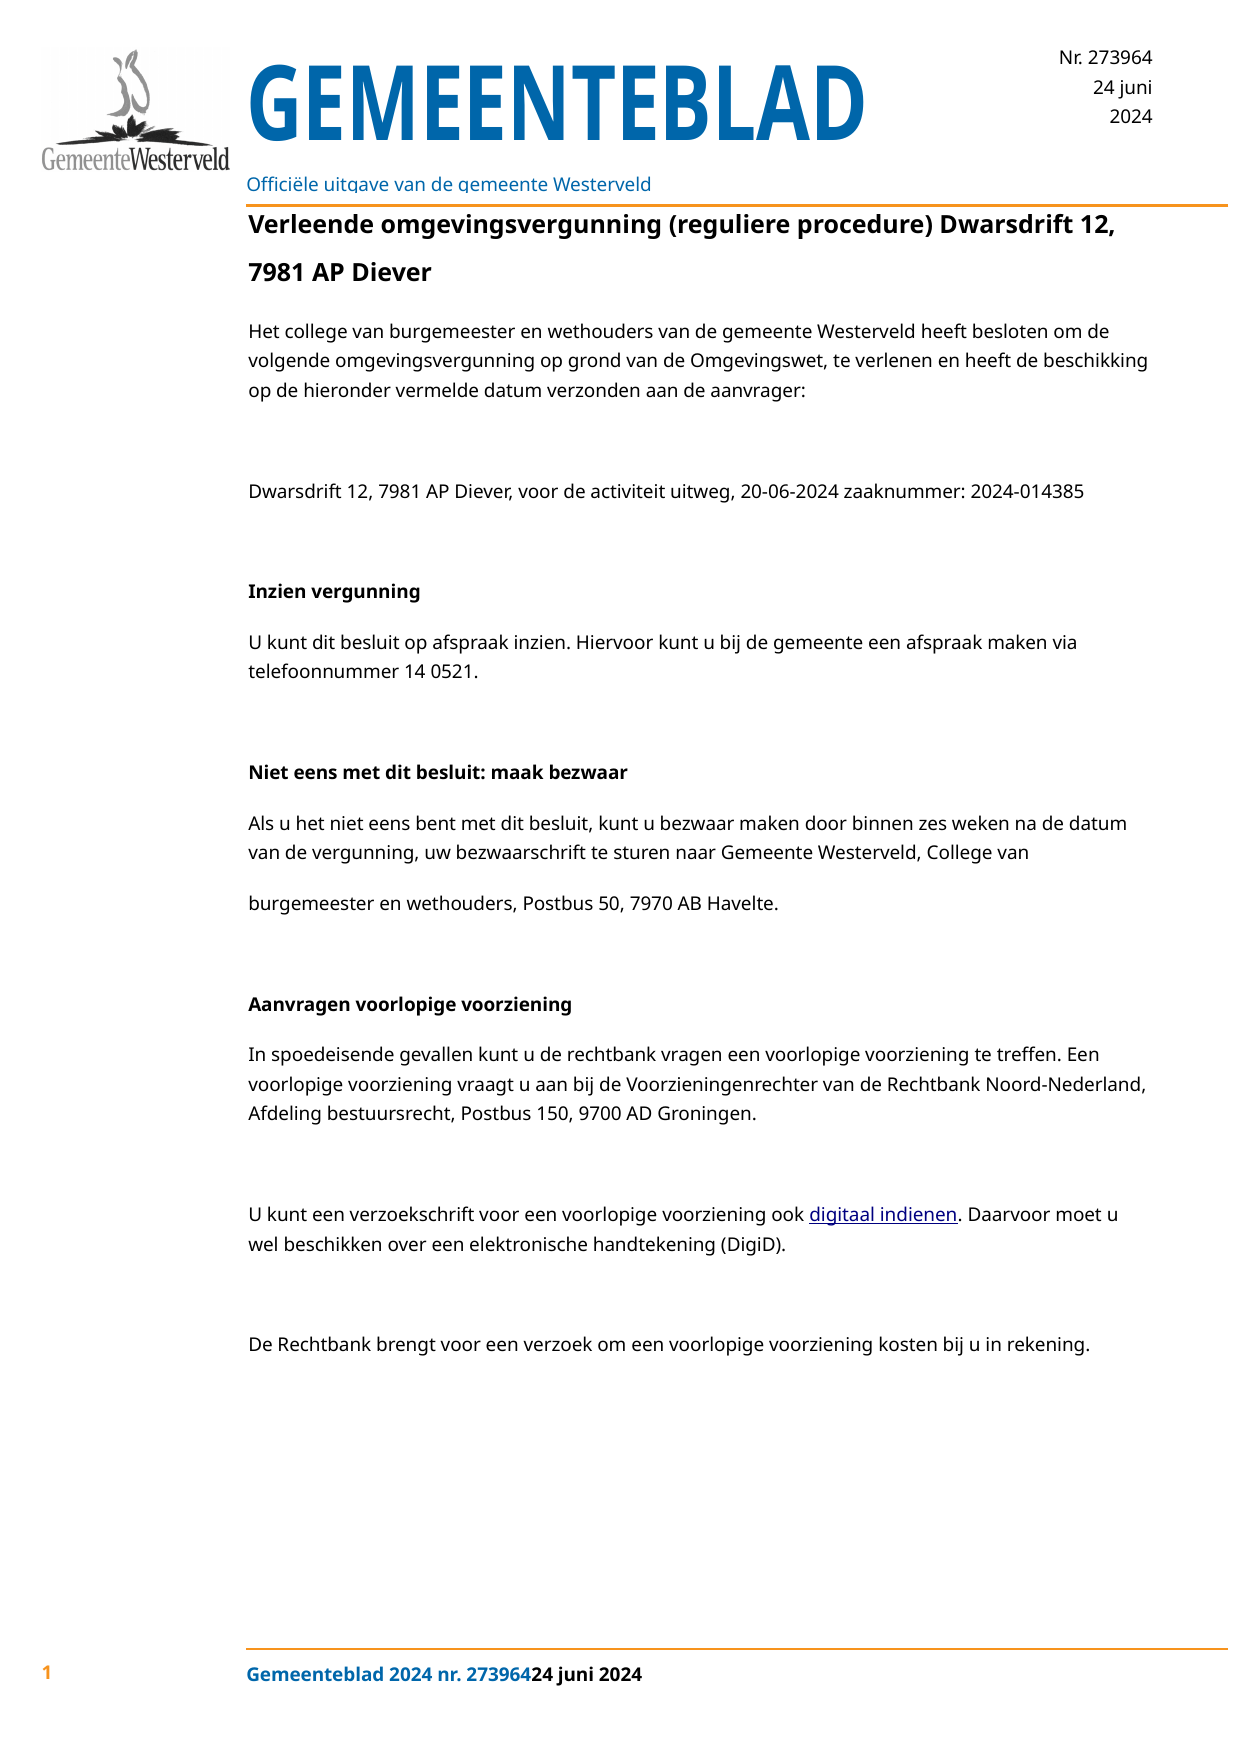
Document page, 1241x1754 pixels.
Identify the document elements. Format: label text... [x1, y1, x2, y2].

text Inzien vergunning [248, 579, 1152, 604]
text Niet eens met dit besluit: maak bezwaar [248, 759, 1152, 785]
text U kunt een verzoekschrift voor een voorlopige voorziening ook digitaal indienen. Daarvoor moet u wel beschikken over een elektronische handtekening (DigiD). [248, 1201, 1152, 1257]
text Als u het niet eens bent met dit besluit, kunt u bezwaar maken door binnen zes weken na de datum van de vergunning, uw bezwaarschrift te sturen naar Gemeente Westerveld, College van [248, 810, 1152, 865]
text Het college van burgemeester en wethouders van de gemeente Westerveld heeft besloten om de volgende omgevingsvergunning op grond van de Omgevingswet, te verlenen en heeft de beschikking op de hieronder vermelde datum verzonden aan de aanvrager: [248, 318, 1152, 403]
text In spoedeisende gevallen kunt u de rechtbank vragen een voorlopige voorziening te treffen. Een voorlopige voorziening vraagt u aan bij de Voorzieningenrechter van de Rechtbank Noord-Nederland, Afdeling bestuursrecht, Postbus 150, 9700 AD Groningen. [248, 1041, 1152, 1126]
text Verleende omgevingsvergunning (reguliere procedure) Dwarsdrift 12, 7981 AP Diever [248, 207, 1152, 288]
text U kunt dit besluit op afspraak inzien. Hiervoor kunt u bij de gemeente een afspraak maken via telefoonnummer 14 0521. [248, 629, 1152, 684]
text Aanvragen voorlopige voorziening [248, 991, 1152, 1017]
text burgemeester en wethouders, Postbus 50, 7970 AB Havelte. [248, 890, 1152, 916]
text De Rechtbank brengt voor een verzoek om een voorlopige voorziening kosten bij u in rekening. [248, 1332, 1152, 1357]
picture [41, 47, 231, 172]
text Dwarsdrift 12, 7981 AP Diever, voor de activiteit uitweg, 20-06-2024 zaaknummer: 2024-014385 [248, 478, 1152, 504]
